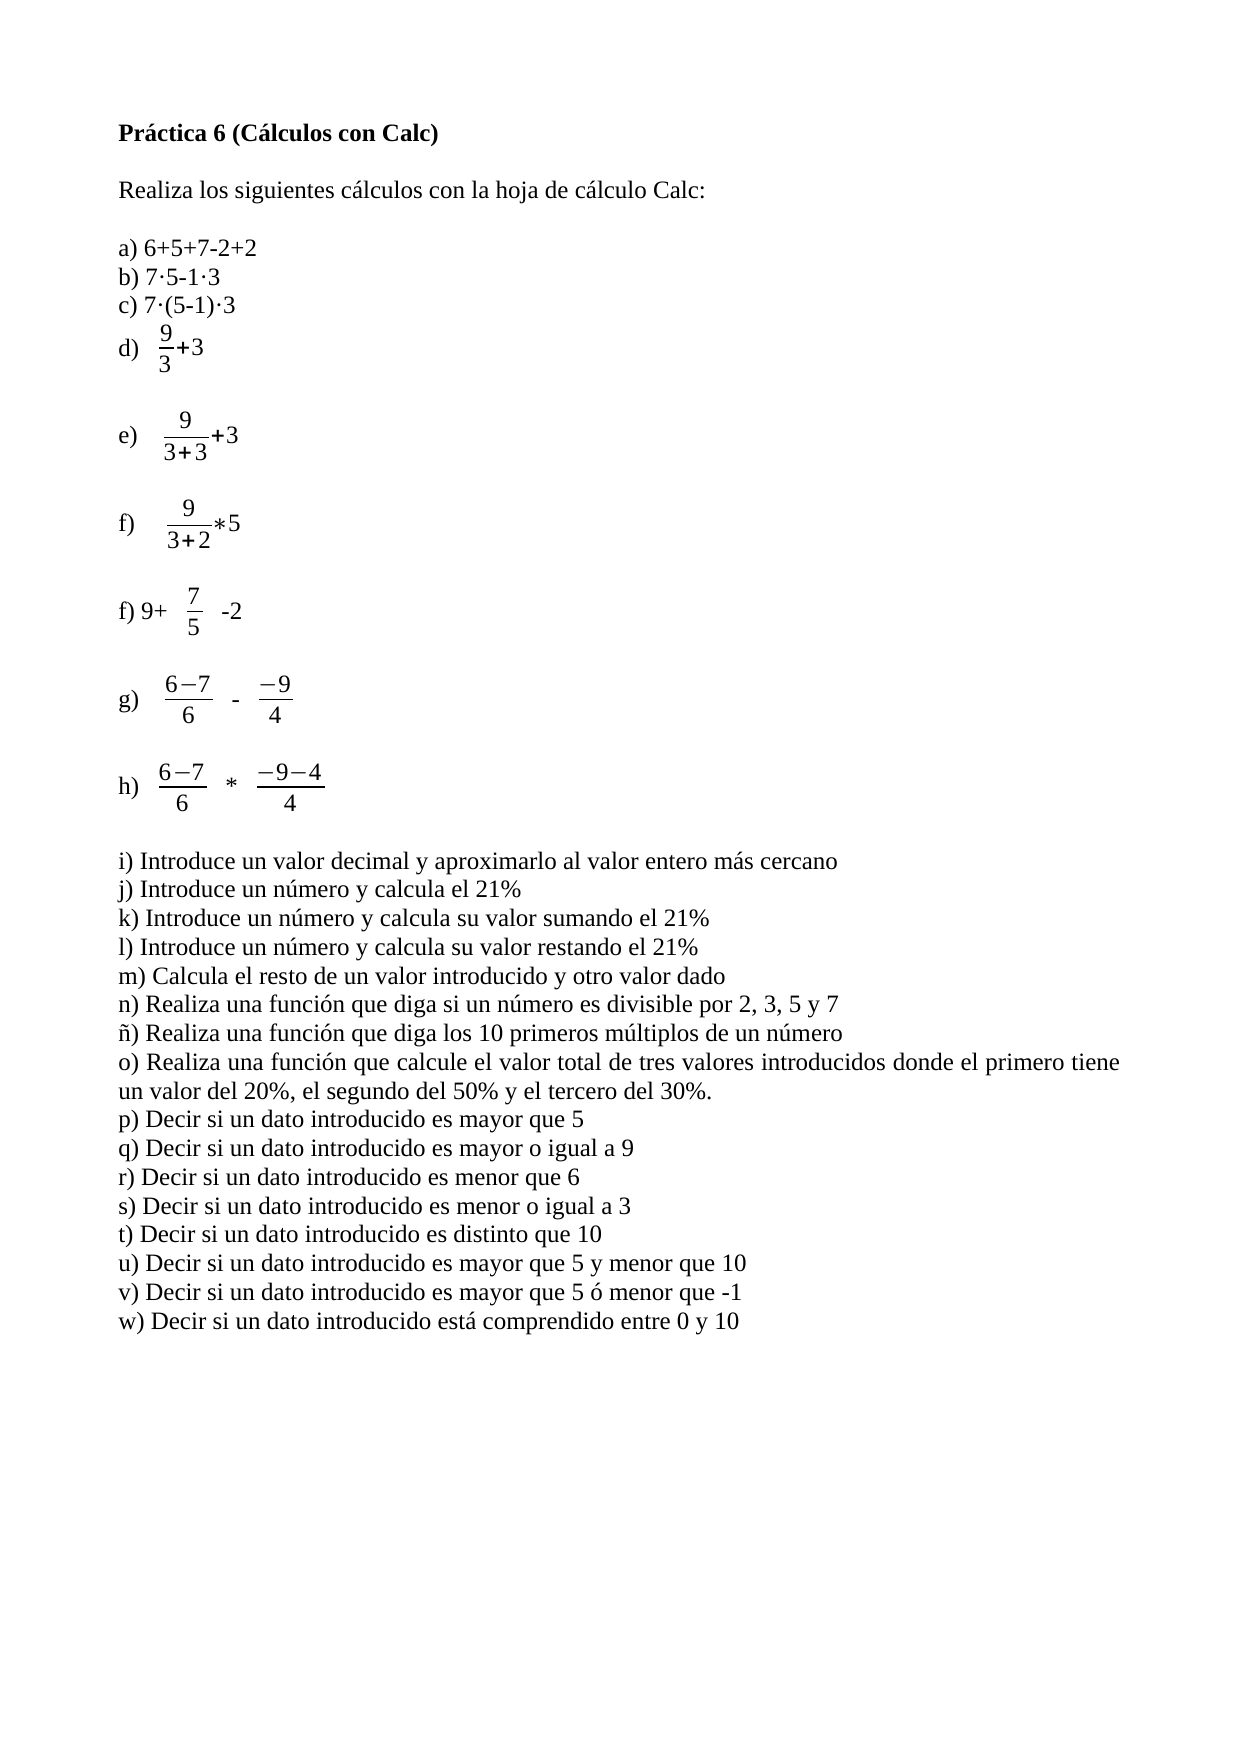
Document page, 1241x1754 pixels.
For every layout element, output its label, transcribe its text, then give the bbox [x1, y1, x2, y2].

text j) Introduce un número y calcula el 21% [118, 874, 1122, 903]
text r) Decir si un dato introducido es menor que 6 [118, 1162, 1122, 1191]
text f) 9+-2 [118, 583, 1122, 642]
text Realiza los siguientes cálculos con la hoja de cálculo Calc: [118, 176, 1122, 204]
text ñ) Realiza una función que diga los 10 primeros múltiplos de un número [118, 1018, 1122, 1047]
text o) Realiza una función que calcule el valor total de tres valores introducidos donde el primero tiene un valor del 20%, el segundo del 50% y el tercero del 30%. [118, 1047, 1122, 1104]
text d) [118, 319, 1122, 378]
text f) [118, 495, 1122, 554]
text e) [118, 407, 1122, 466]
text w) Decir si un dato introducido está comprendido entre 0 y 10 [118, 1306, 1122, 1334]
text c) 7·(5-1)·3 [118, 291, 1122, 319]
text k) Introduce un número y calcula su valor sumando el 21% [118, 903, 1122, 932]
text g) - [118, 670, 1122, 729]
text s) Decir si un dato introducido es menor o igual a 3 [118, 1191, 1122, 1219]
text p) Decir si un dato introducido es mayor que 5 [118, 1104, 1122, 1133]
text h)* [118, 758, 1122, 817]
text u) Decir si un dato introducido es mayor que 5 y menor que 10 [118, 1248, 1122, 1277]
text m) Calcula el resto de un valor introducido y otro valor dado [118, 961, 1122, 989]
text Práctica 6 (Cálculos con Calc) [118, 118, 1122, 147]
text b) 7·5-1·3 [118, 262, 1122, 291]
text n) Realiza una función que diga si un número es divisible por 2, 3, 5 y 7 [118, 989, 1122, 1018]
text q) Decir si un dato introducido es mayor o igual a 9 [118, 1133, 1122, 1162]
text v) Decir si un dato introducido es mayor que 5 ó menor que -1 [118, 1277, 1122, 1306]
text l) Introduce un número y calcula su valor restando el 21% [118, 932, 1122, 961]
text i) Introduce un valor decimal y aproximarlo al valor entero más cercano [118, 846, 1122, 874]
text t) Decir si un dato introducido es distinto que 10 [118, 1219, 1122, 1248]
text a) 6+5+7-2+2 [118, 233, 1122, 262]
